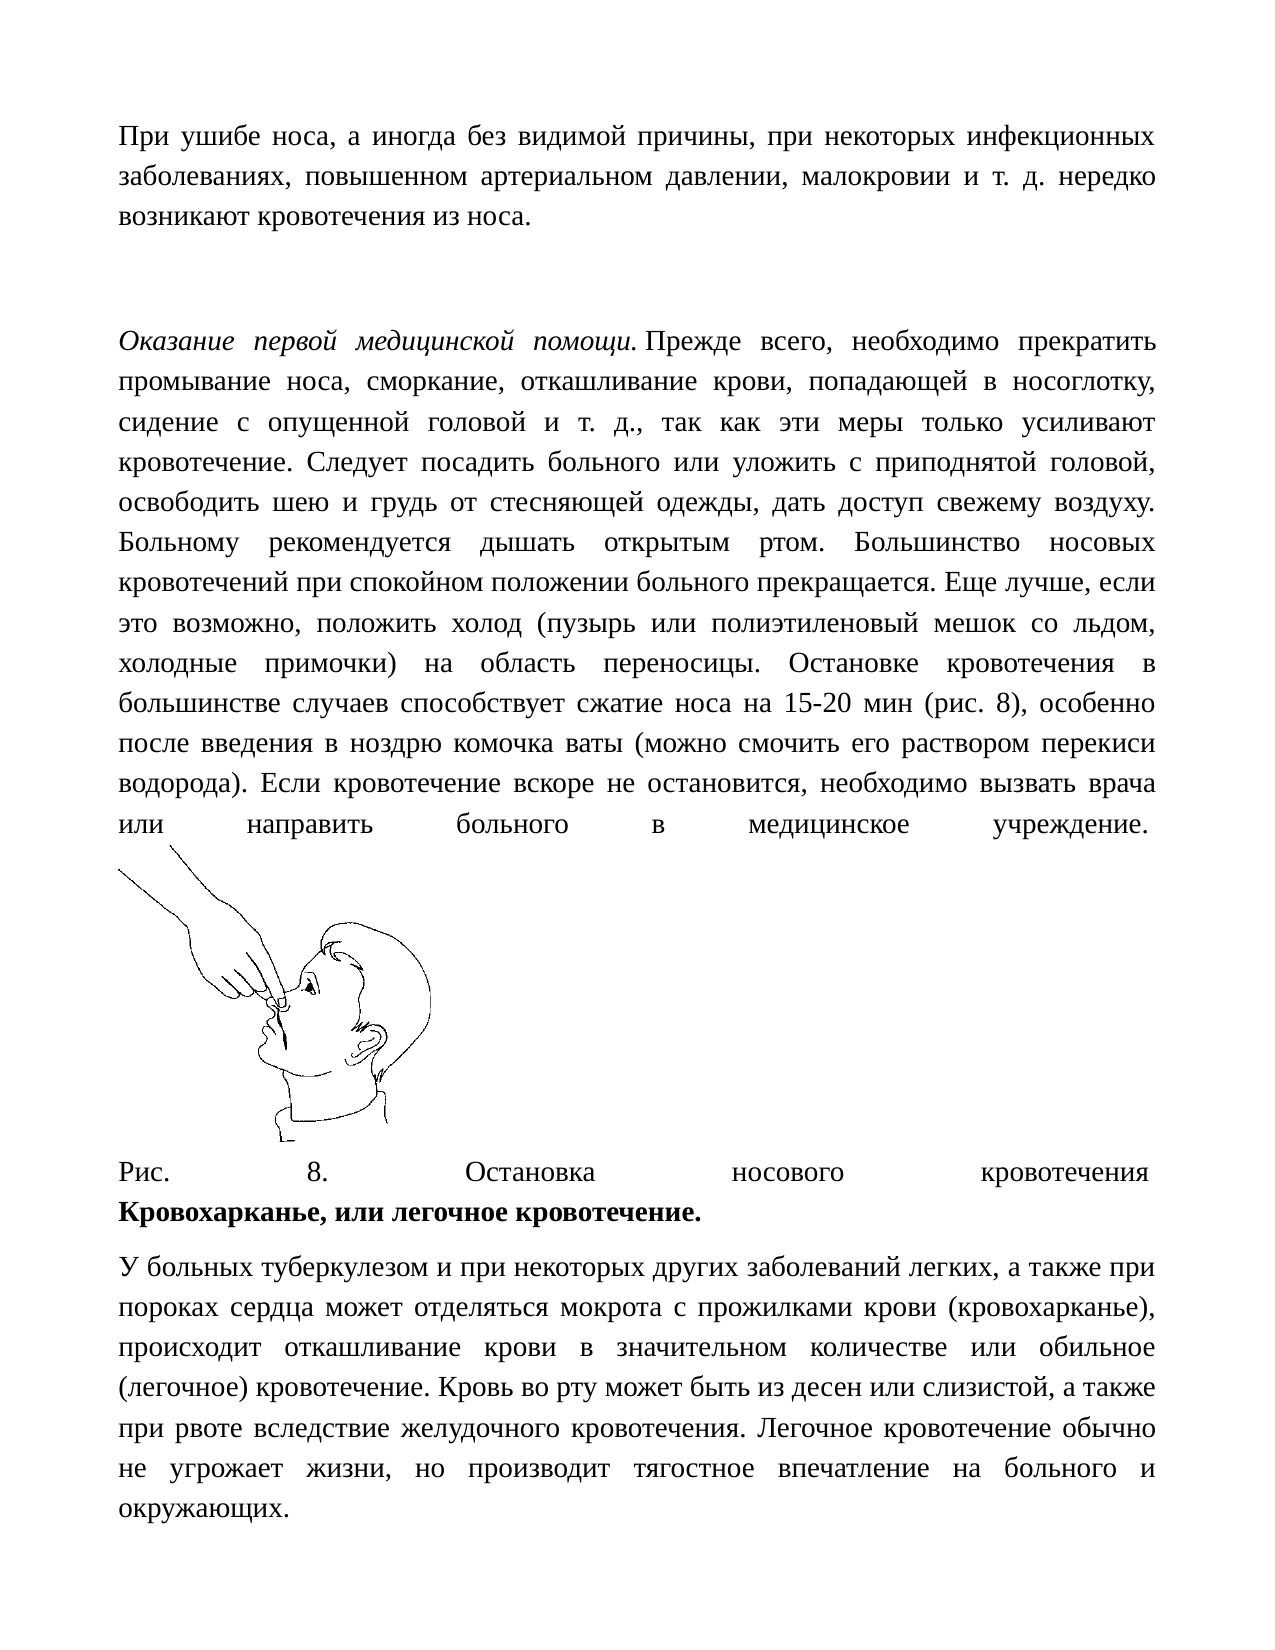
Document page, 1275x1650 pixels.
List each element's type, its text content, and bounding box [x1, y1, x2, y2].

text При ушибе носа, а иногда без видимой причины, при некоторых инфекционных заболеваниях, повышенном артериальном давлении, малокровии и т. д. нередко возникают кровотечения из носа. [118, 118, 1157, 232]
text У больных туберкулезом и при некоторых других заболеваний легких, а также при пороках сердца может отделяться мокрота с прожилками крови (кровохарканье), происходит откашливание крови в значительном количестве или обильное (легочное) кровотечение. Кровь во рту может быть из десен или слизистой, а также при рвоте вследствие желудочного кровотечения. Легочное кровотечение обычно не угрожает жизни, но производит тягостное впечатление на больного и окружающих. [118, 1249, 1157, 1524]
text Оказание первой медицинской помощи. Прежде всего, необходимо прекратить промывание носа, сморкание, откашливание крови, попадающей в носоглотку, сидение с опущенной головой и т. д., так как эти меры только усиливают кровотечение. Следует посадить больного или уложить с приподнятой головой, освободить шею и грудь от стесняющей одежды, дать доступ свежему воздуху. Больному рекомендуется дышать открытым ртом. Большинство носовых кровотечений при спокойном положении больного прекращается. Еще лучше, если это возможно, положить холод (пузырь или полиэтиленовый мешок со льдом, холодные примочки) на область переносицы. Остановке кровотечения в большинстве случаев способствует сжатие носа на 15-20 мин (рис. 8), особенно после введения в ноздрю комочка ваты (можно смочить его раствором перекиси водорода). Если кровотечение вскоре не остановится, необходимо вызвать врача или направить больного в медицинское учреждение. Рис. 8. Остановка носового кровотечения Кровохарканье, или легочное кровотечение. [118, 253, 1157, 1228]
picture [118, 845, 431, 1142]
